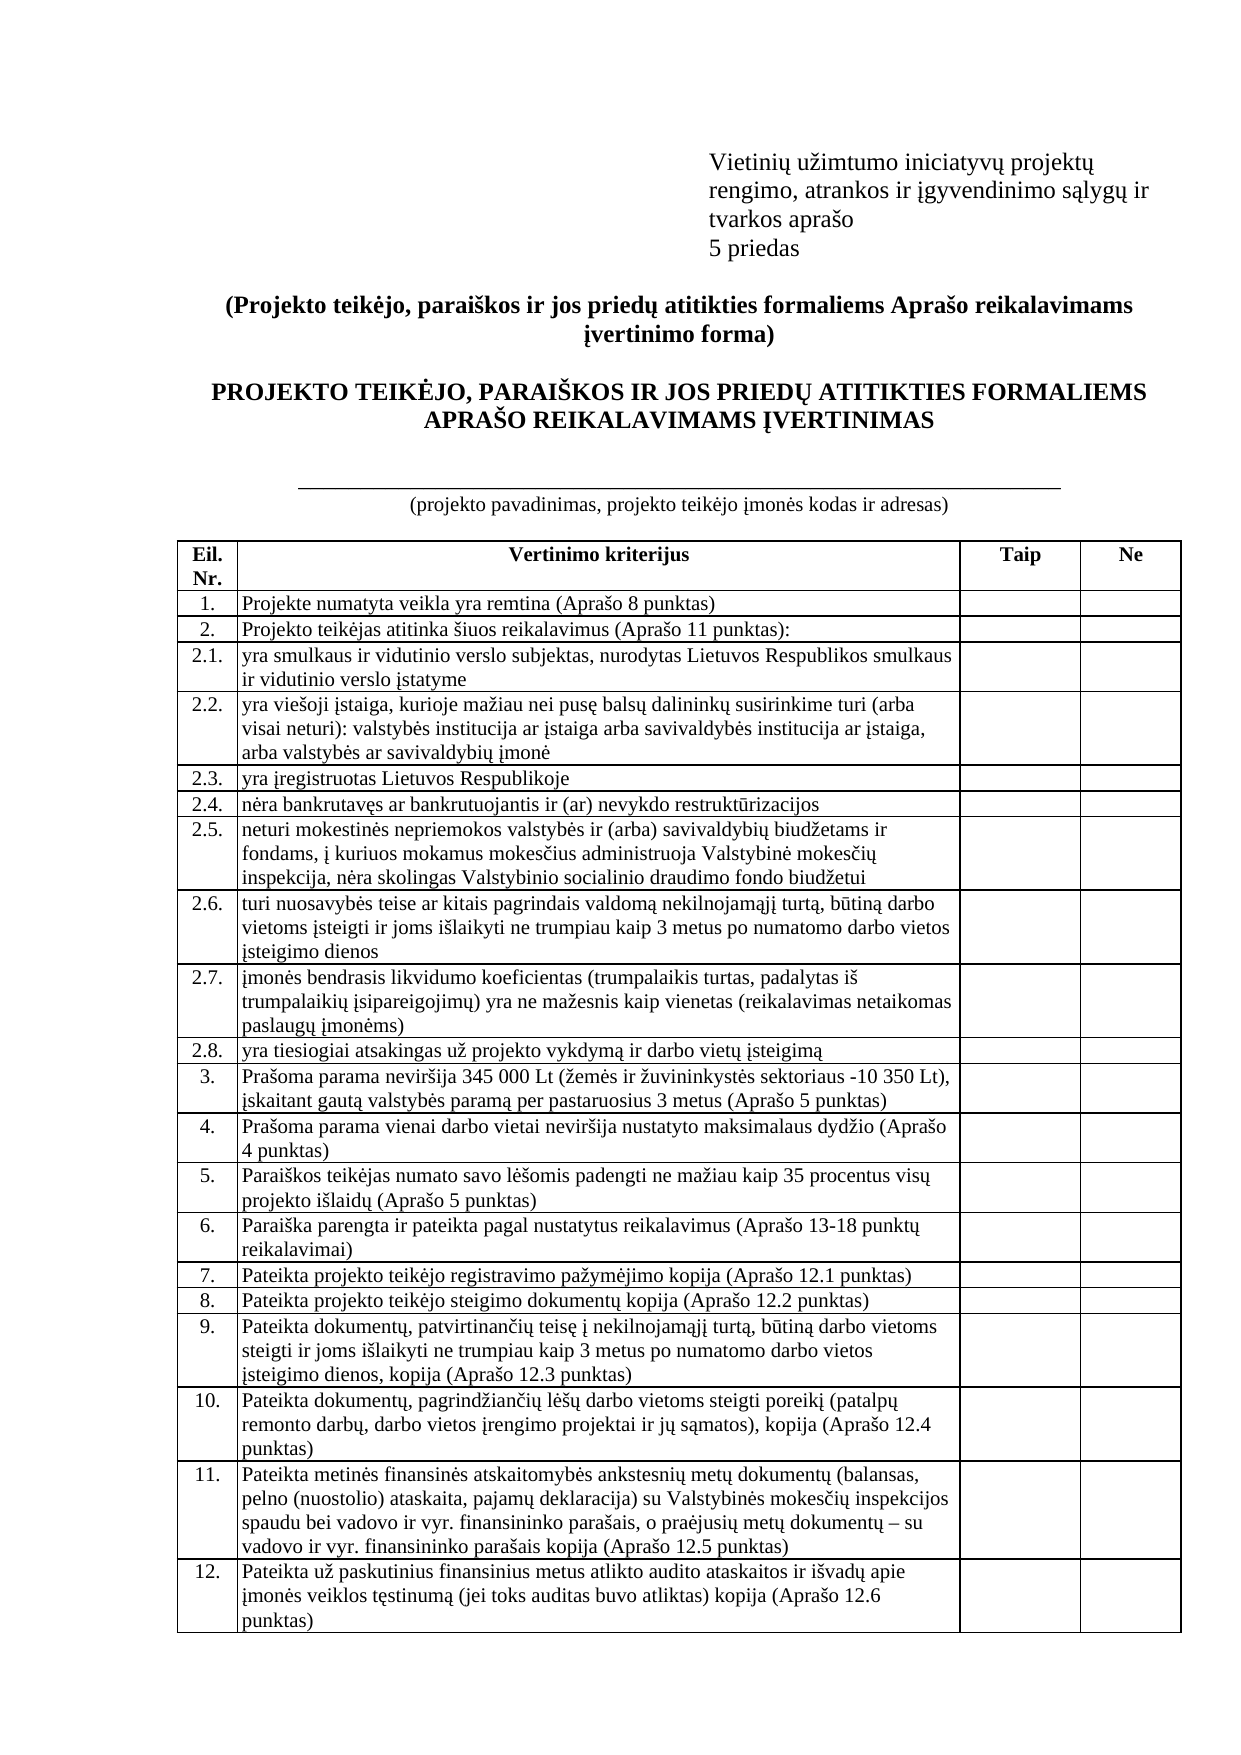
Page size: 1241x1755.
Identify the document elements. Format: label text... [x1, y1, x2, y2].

table_cell [1081, 891, 1180, 963]
table_cell 2.2. [178, 692, 237, 764]
table_cell [961, 643, 1080, 691]
table_cell [961, 1163, 1080, 1212]
table_cell [1081, 591, 1085, 615]
table_cell [1081, 1314, 1180, 1386]
table_cell 9. [178, 1314, 237, 1386]
table_cell 12. [178, 1560, 237, 1632]
table_cell [1076, 591, 1080, 615]
table_cell [1081, 692, 1180, 764]
table_cell [1081, 1213, 1180, 1261]
table_cell [961, 1064, 1080, 1112]
table_cell 7. [233, 1263, 237, 1287]
table_cell [1081, 817, 1180, 889]
table_cell [1081, 965, 1180, 1037]
text tvarkos aprašo [177, 204, 1181, 233]
table_cell 1. [233, 591, 237, 615]
text (Projekto teikėjo, paraiškos ir jos priedų atitikties formaliems Aprašo reikalavimams [177, 291, 1181, 319]
table_cell [1081, 1560, 1180, 1632]
table_header Taip [961, 542, 1080, 590]
table_cell [961, 817, 1080, 889]
table_cell [1081, 1114, 1180, 1162]
table_cell [961, 965, 1080, 1037]
table_cell [961, 1114, 1080, 1162]
table_cell 5. [178, 1163, 237, 1212]
table_cell [1076, 617, 1080, 641]
table_cell 6. [178, 1213, 237, 1261]
table_cell 2. [233, 617, 237, 641]
table_cell [1081, 1163, 1180, 1212]
table_cell 2.4. [233, 792, 237, 816]
table_cell [961, 1388, 1080, 1460]
table_header Ne [1081, 542, 1180, 590]
table_cell [961, 891, 1080, 963]
table_cell [1081, 1462, 1180, 1558]
text (projekto pavadinimas, projekto teikėjo įmonės kodas ir adresas) [177, 492, 1181, 516]
table_cell [1081, 1038, 1085, 1062]
table_cell [1081, 617, 1085, 641]
table_cell [1081, 1064, 1180, 1112]
text įvertinimo forma) [177, 319, 1181, 348]
table_cell 2.1. [178, 643, 237, 691]
table_cell 3. [178, 1064, 237, 1112]
text 5 priedas [177, 233, 1181, 262]
table_cell [1081, 766, 1085, 790]
table_cell [1081, 1288, 1085, 1312]
table_cell 8. [233, 1288, 237, 1312]
table_cell 11. [178, 1462, 237, 1558]
table_cell [1076, 792, 1080, 816]
table_cell [1076, 1263, 1080, 1287]
table_cell 2.3. [233, 766, 237, 790]
table_cell 2.8. [233, 1038, 237, 1062]
text Vietinių užimtumo iniciatyvų projektų [177, 147, 1181, 176]
table_cell 4. [178, 1114, 237, 1162]
table_cell [961, 1213, 1080, 1261]
table_cell [1076, 1288, 1080, 1312]
table_cell [1081, 643, 1180, 691]
table_cell [1081, 1263, 1085, 1287]
table_cell [1076, 1038, 1080, 1062]
text _____________________________________________________________ [177, 463, 1181, 492]
text PROJEKTO TEIKĖJO, PARAIŠKOS IR JOS PRIEDŲ ATITIKTIES FORMALIEMS APRAŠO REIKALAVIMAMS ĮVERTINIMAS [177, 377, 1181, 434]
table_cell 2.6. [178, 891, 237, 963]
table_cell 2.7. [178, 965, 237, 1037]
table_cell [1081, 792, 1085, 816]
table_cell 10. [178, 1388, 237, 1460]
table_cell [961, 1462, 1080, 1558]
table_cell [961, 1560, 1080, 1632]
table_header Vertinimo kriterijus [238, 542, 959, 590]
table_cell [961, 1314, 1080, 1386]
table_header Eil. Nr. [233, 542, 237, 590]
text rengimo, atrankos ir įgyvendinimo sąlygų ir [177, 176, 1181, 204]
table_cell [1076, 766, 1080, 790]
table_cell 2.5. [178, 817, 237, 889]
table_cell [961, 692, 1080, 764]
table_cell [1081, 1388, 1180, 1460]
